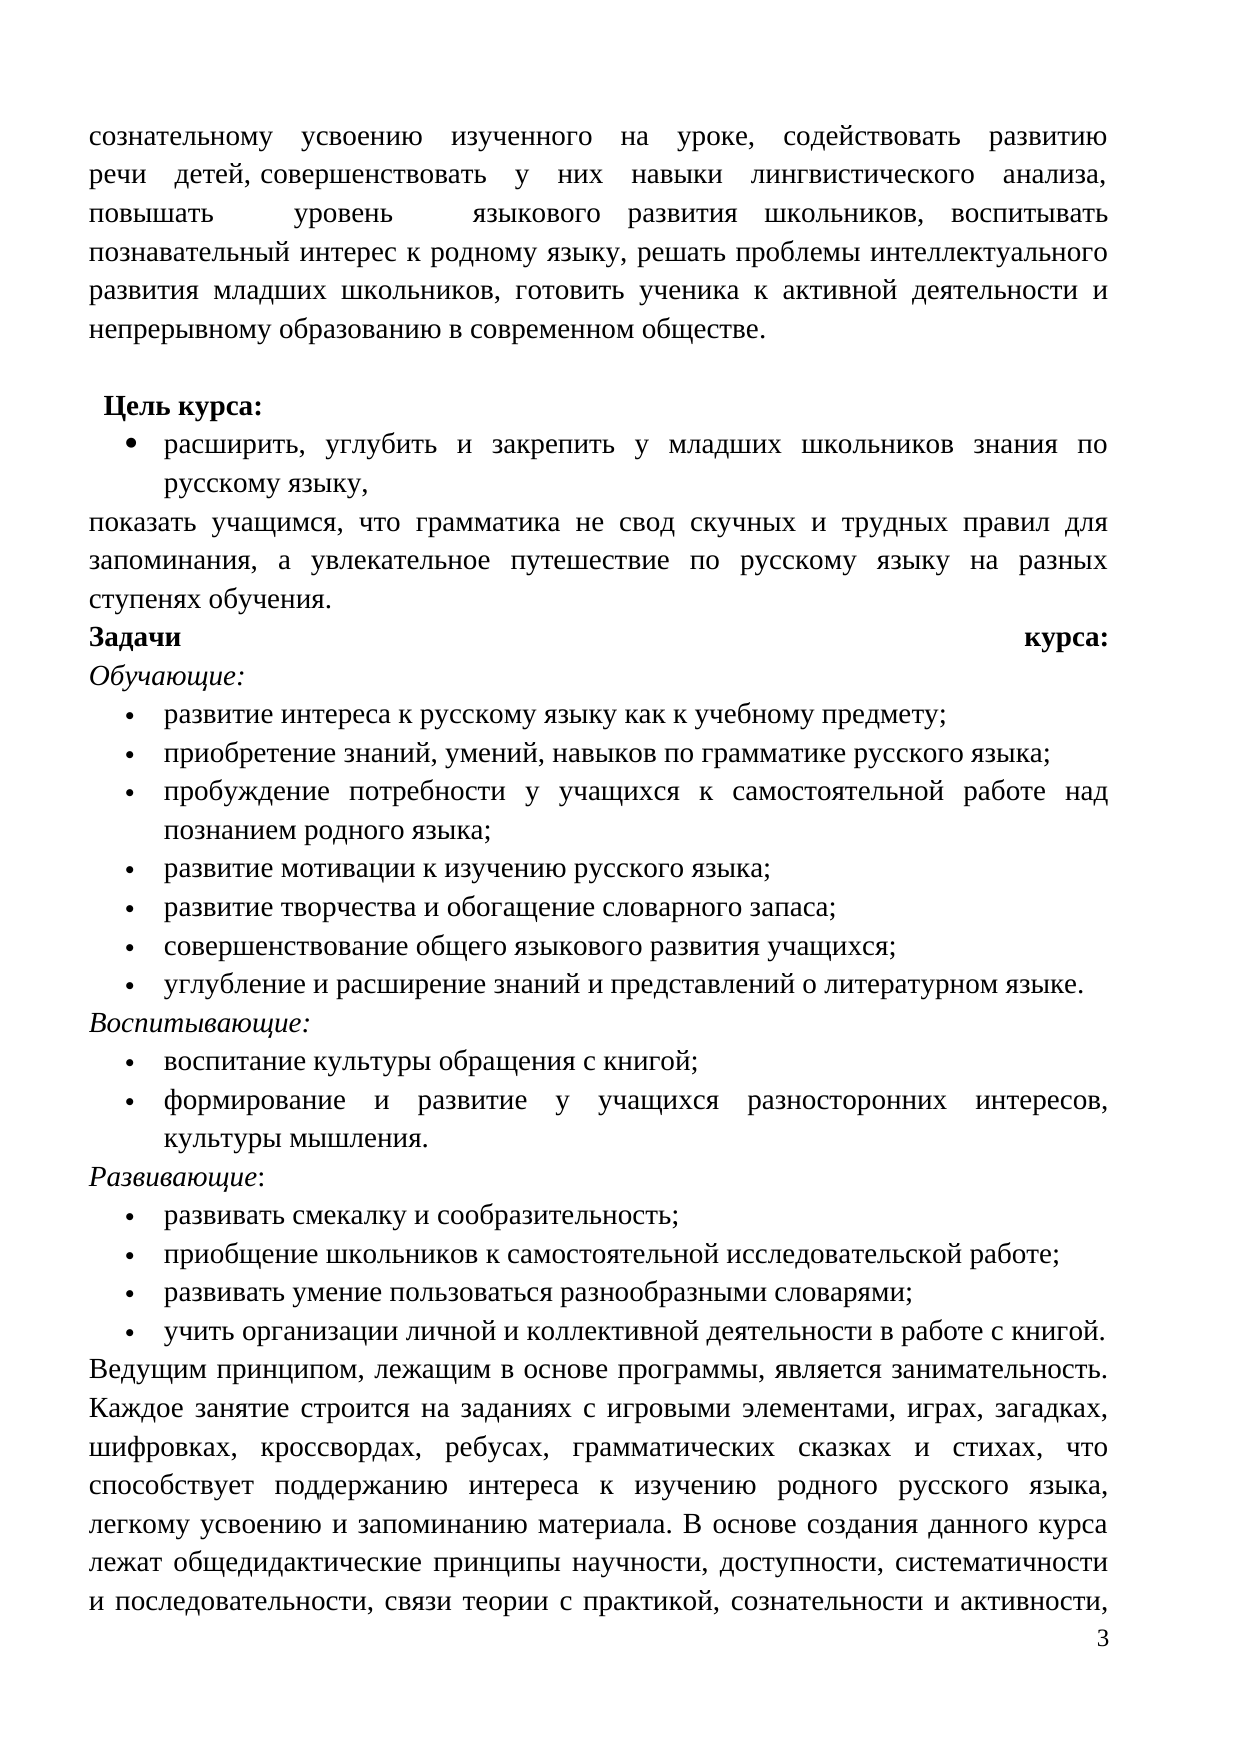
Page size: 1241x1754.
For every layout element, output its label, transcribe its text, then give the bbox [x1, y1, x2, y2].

list развитие творчества и обогащение словарного запаса; [126, 889, 1109, 923]
text Развивающие: [89, 1159, 1109, 1192]
text Задачи курса: Обучающие: [89, 619, 1109, 691]
text Ведущим принципом, лежащим в основе программы, является занимательность. Каждое занятие строится на заданиях с игровыми элементами, играх, загадках, шифровках, кроссвордах, ребусах, грамматических сказках и стихах, что способствует поддержанию интереса к изучению родного русского языка, легкому усвоению и запоминанию материала. В основе создания данного курса лежат общедидактические принципы научности, доступности, систематичности и последовательности, связи теории с практикой, сознательности и активности, [89, 1352, 1109, 1616]
list учить организации личной и коллективной деятельности в работе с книгой. [126, 1313, 1109, 1347]
list развивать смекалку и сообразительность; [126, 1197, 1109, 1231]
text показать учащимся, что грамматика не свод скучных и трудных правил для запоминания, а увлекательное путешествие по русскому языку на разных ступенях обучения. [89, 504, 1109, 614]
list приобретение знаний, умений, навыков по грамматике русского языка; [126, 735, 1109, 768]
text сознательному усвоению изученного на уроке, содействовать развитию речи детей, совершенствовать у них навыки лингвистического анализа, повышать уровень языкового развития школьников, воспитывать познавательный интерес к родному языку, решать проблемы интеллектуального развития младших школьников, готовить ученика к активной деятельности и непрерывному образованию в современном обществе. [89, 118, 1109, 344]
list развитие мотивации к изучению русского языка; [126, 851, 1109, 884]
list развивать умение пользоваться разнообразными словарями; [126, 1274, 1109, 1308]
list воспитание культуры обращения с книгой; [126, 1043, 1109, 1077]
list формирование и развитие у учащихся разносторонних интересов, культуры мышления. [126, 1082, 1109, 1154]
text Цель курса: [89, 388, 1109, 421]
list совершенствование общего языкового развития учащихся; [126, 928, 1109, 961]
list приобщение школьников к самостоятельной исследовательской работе; [126, 1236, 1109, 1269]
list пробуждение потребности у учащихся к самостоятельной работе над познанием родного языка; [126, 773, 1109, 846]
list расширить, углубить и закрепить у младших школьников знания по русскому языку, [126, 426, 1109, 499]
list развитие интереса к русскому языку как к учебному предмету; [126, 696, 1109, 730]
text Воспитывающие: [89, 1005, 1109, 1038]
list углубление и расширение знаний и представлений о литературном языке. [126, 966, 1109, 1000]
